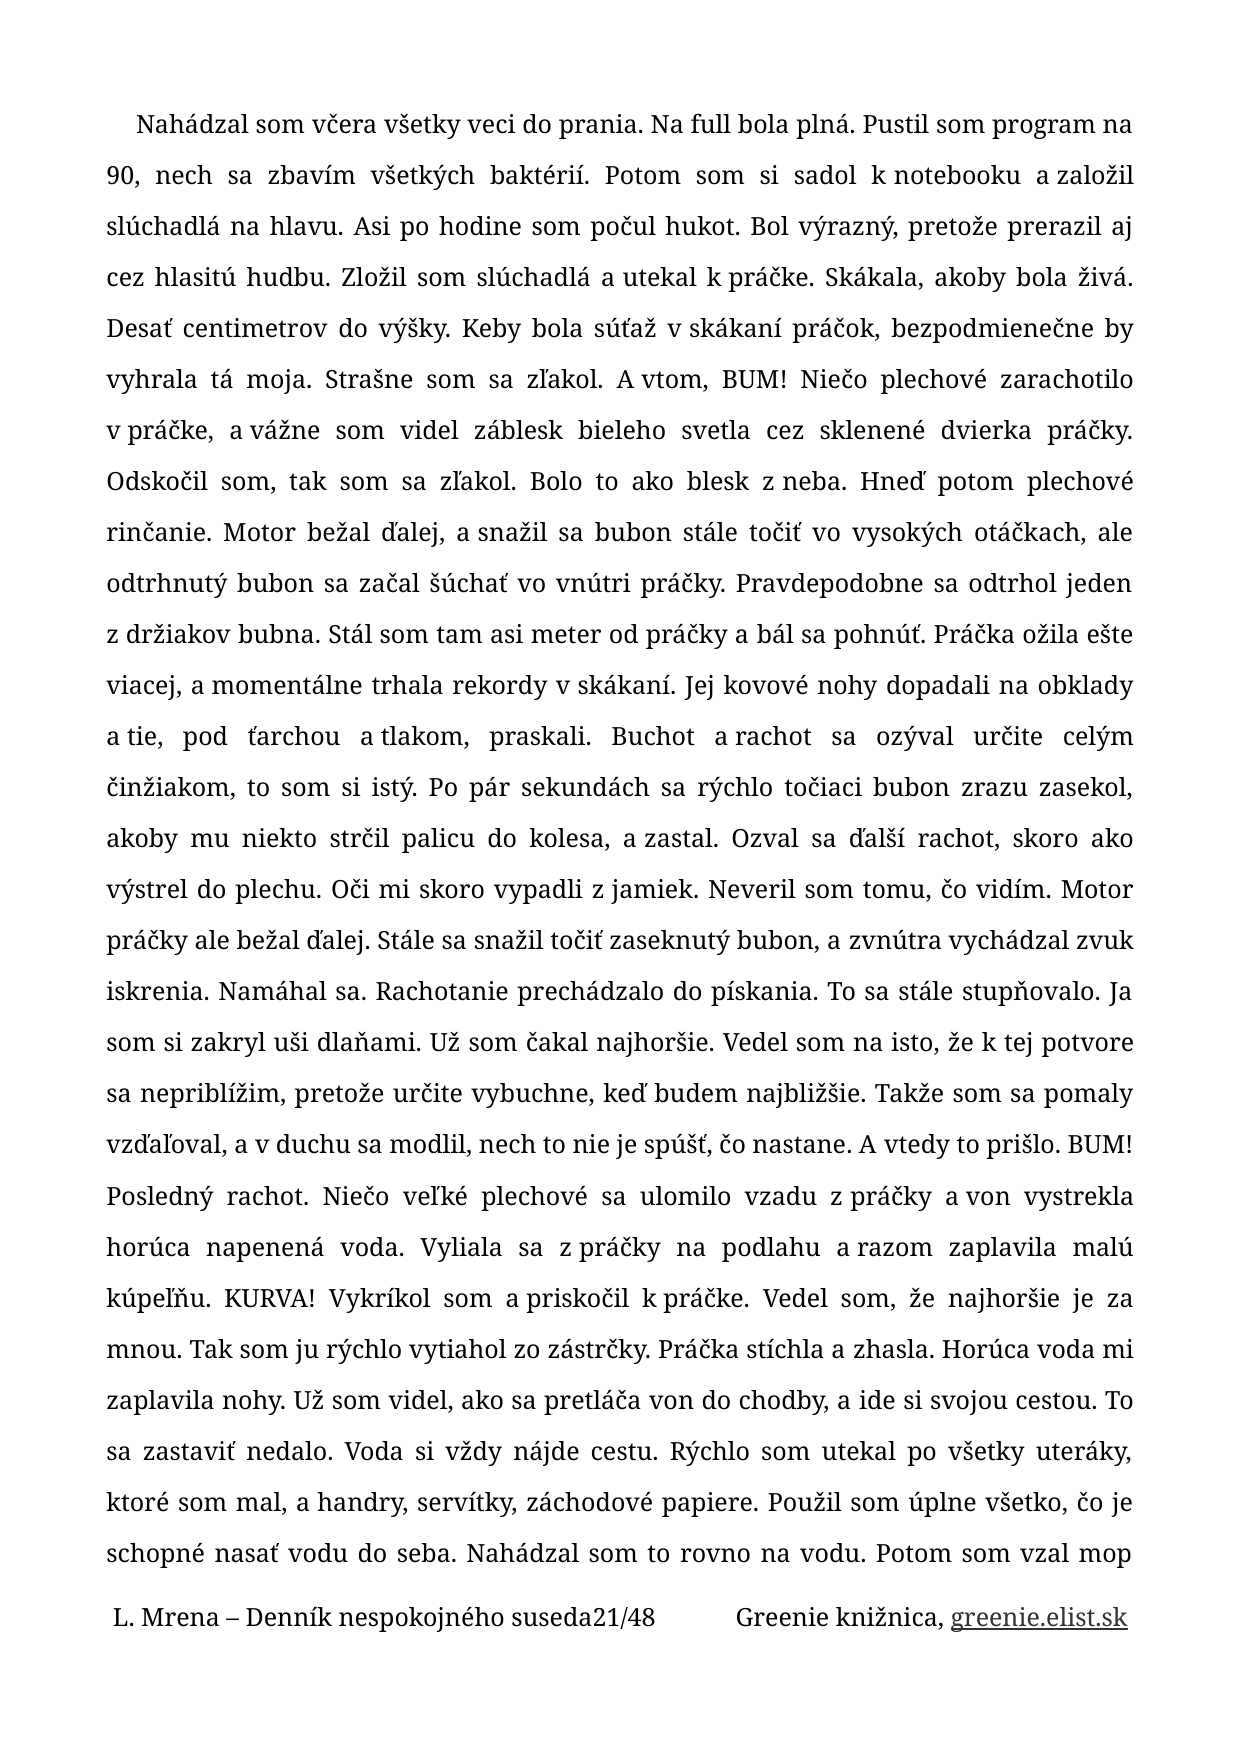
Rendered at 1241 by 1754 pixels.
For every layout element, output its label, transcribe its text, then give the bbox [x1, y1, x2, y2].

text Nahádzal som včera všetky veci do prania. Na full bola plná. Pustil som program na 90, nech sa zbavím všetkých baktérií. Potom som si sadol k notebooku a založil slúchadlá na hlavu. Asi po hodine som počul hukot. Bol výrazný, pretože prerazil aj cez hlasitú hudbu. Zložil som slúchadlá a utekal k práčke. Skákala, akoby bola živá. Desať centimetrov do výšky. Keby bola súťaž v skákaní práčok, bezpodmienečne by vyhrala tá moja. Strašne som sa zľakol. A vtom, BUM! Niečo plechové zarachotilo v práčke, a vážne som videl záblesk bieleho svetla cez sklenené dvierka práčky. Odskočil som, tak som sa zľakol. Bolo to ako blesk z neba. Hneď potom plechové rinčanie. Motor bežal ďalej, a snažil sa bubon stále točiť vo vysokých otáčkach, ale odtrhnutý bubon sa začal šúchať vo vnútri práčky. Pravdepodobne sa odtrhol jeden z držiakov bubna. Stál som tam asi meter od práčky a bál sa pohnúť. Práčka ožila ešte viacej, a momentálne trhala rekordy v skákaní. Jej kovové nohy dopadali na obklady a tie, pod ťarchou a tlakom, praskali. Buchot a rachot sa ozýval určite celým činžiakom, to som si istý. Po pár sekundách sa rýchlo točiaci bubon zrazu zasekol, akoby mu niekto strčil palicu do kolesa, a zastal. Ozval sa ďalší rachot, skoro ako výstrel do plechu. Oči mi skoro vypadli z jamiek. Neveril som tomu, čo vidím. Motor práčky ale bežal ďalej. Stále sa snažil točiť zaseknutý bubon, a zvnútra vychádzal zvuk iskrenia. Namáhal sa. Rachotanie prechádzalo do pískania. To sa stále stupňovalo. Ja som si zakryl uši dlaňami. Už som čakal najhoršie. Vedel som na isto, že k tej potvore sa nepriblížim, pretože určite vybuchne, keď budem najbližšie. Takže som sa pomaly vzďaľoval, a v duchu sa modlil, nech to nie je spúšť, čo nastane. A vtedy to prišlo. BUM! Posledný rachot. Niečo veľké plechové sa ulomilo vzadu z práčky a von vystrekla horúca napenená voda. Vyliala sa z práčky na podlahu a razom zaplavila malú kúpeľňu. KURVA! Vykríkol som a priskočil k práčke. Vedel som, že najhoršie je za mnou. Tak som ju rýchlo vytiahol zo zástrčky. Práčka stíchla a zhasla. Horúca voda mi zaplavila nohy. Už som videl, ako sa pretláča von do chodby, a ide si svojou cestou. To sa zastaviť nedalo. Voda si vždy nájde cestu. Rýchlo som utekal po všetky uteráky, ktoré som mal, a handry, servítky, záchodové papiere. Použil som úplne všetko, čo je schopné nasať vodu do seba. Nahádzal som to rovno na vodu. Potom som vzal mop [106, 106, 1134, 1569]
